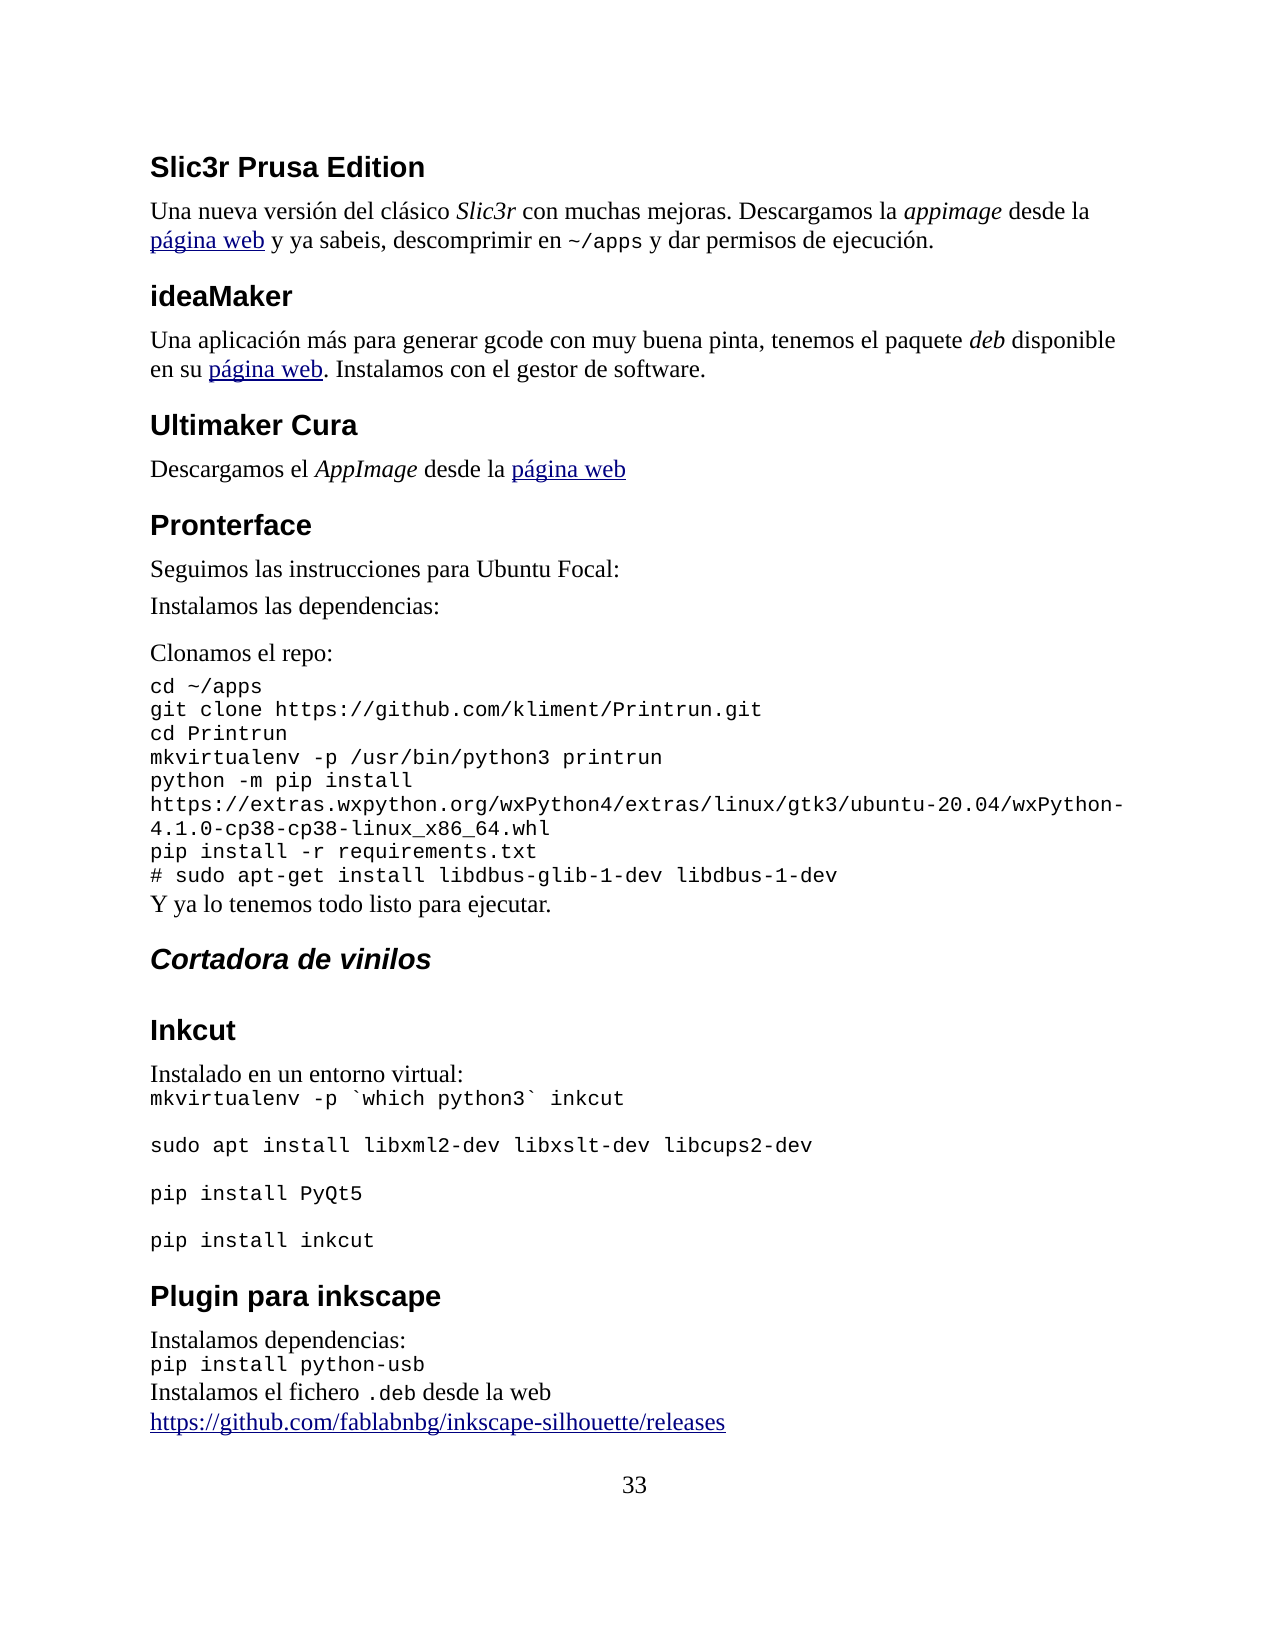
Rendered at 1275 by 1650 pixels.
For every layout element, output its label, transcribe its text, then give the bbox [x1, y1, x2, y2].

text git clone https://github.com/kliment/Printrun.git [150, 699, 1125, 723]
text Y ya lo tenemos todo listo para ejecutar. [150, 889, 1125, 917]
text Instalamos el fichero .deb desde la web https://github.com/fablabnbg/inkscape-silhouette/releases [150, 1377, 1125, 1436]
text sudo apt install libxml2-dev libxslt-dev libcups2-dev [150, 1136, 1125, 1159]
text pip install python-usb [150, 1353, 1125, 1377]
text cd ~/apps [150, 676, 1125, 699]
text # sudo apt-get install libdbus-glib-1-dev libdbus-1-dev [150, 865, 1125, 889]
text Seguimos las instrucciones para Ubuntu Focal: [150, 554, 1125, 582]
text Instalamos dependencias: [150, 1325, 1125, 1353]
subtitle Inkcut [150, 1013, 1125, 1047]
text Una nueva versión del clásico Slic3r con muchas mejoras. Descargamos la appimage desde la página web y ya sabeis, descomprimir en ~/apps y dar permisos de ejecución. [150, 196, 1125, 254]
text pip install -r requirements.txt [150, 841, 1125, 865]
text Una aplicación más para generar gcode con muy buena pinta, tenemos el paquete deb disponible en su página web. Instalamos con el gestor de software. [150, 325, 1125, 383]
subtitle Ultimaker Cura [150, 408, 1125, 441]
subtitle Slic3r Prusa Edition [150, 150, 1125, 183]
subtitle Plugin para inkscape [150, 1279, 1125, 1312]
subtitle Cortadora de vinilos [150, 942, 1125, 976]
text python -m pip install https://extras.wxpython.org/wxPython4/extras/linux/gtk3/ubuntu-20.04/wxPython-4.1.0-cp38-cp38-linux_x86_64.whl [150, 770, 1125, 841]
text Instalamos las dependencias: [150, 591, 1125, 620]
text mkvirtualenv -p `which python3` inkcut [150, 1088, 1125, 1112]
text cd Printrun [150, 723, 1125, 747]
text Descargamos el AppImage desde la página web [150, 454, 1125, 483]
subtitle ideaMaker [150, 279, 1125, 313]
text Clonamos el repo: [150, 638, 1125, 667]
text pip install inkcut [150, 1230, 1125, 1254]
text Instalado en un entorno virtual: [150, 1059, 1125, 1088]
text mkvirtualenv -p /usr/bin/python3 printrun [150, 747, 1125, 770]
subtitle Pronterface [150, 508, 1125, 541]
text pip install PyQt5 [150, 1183, 1125, 1206]
